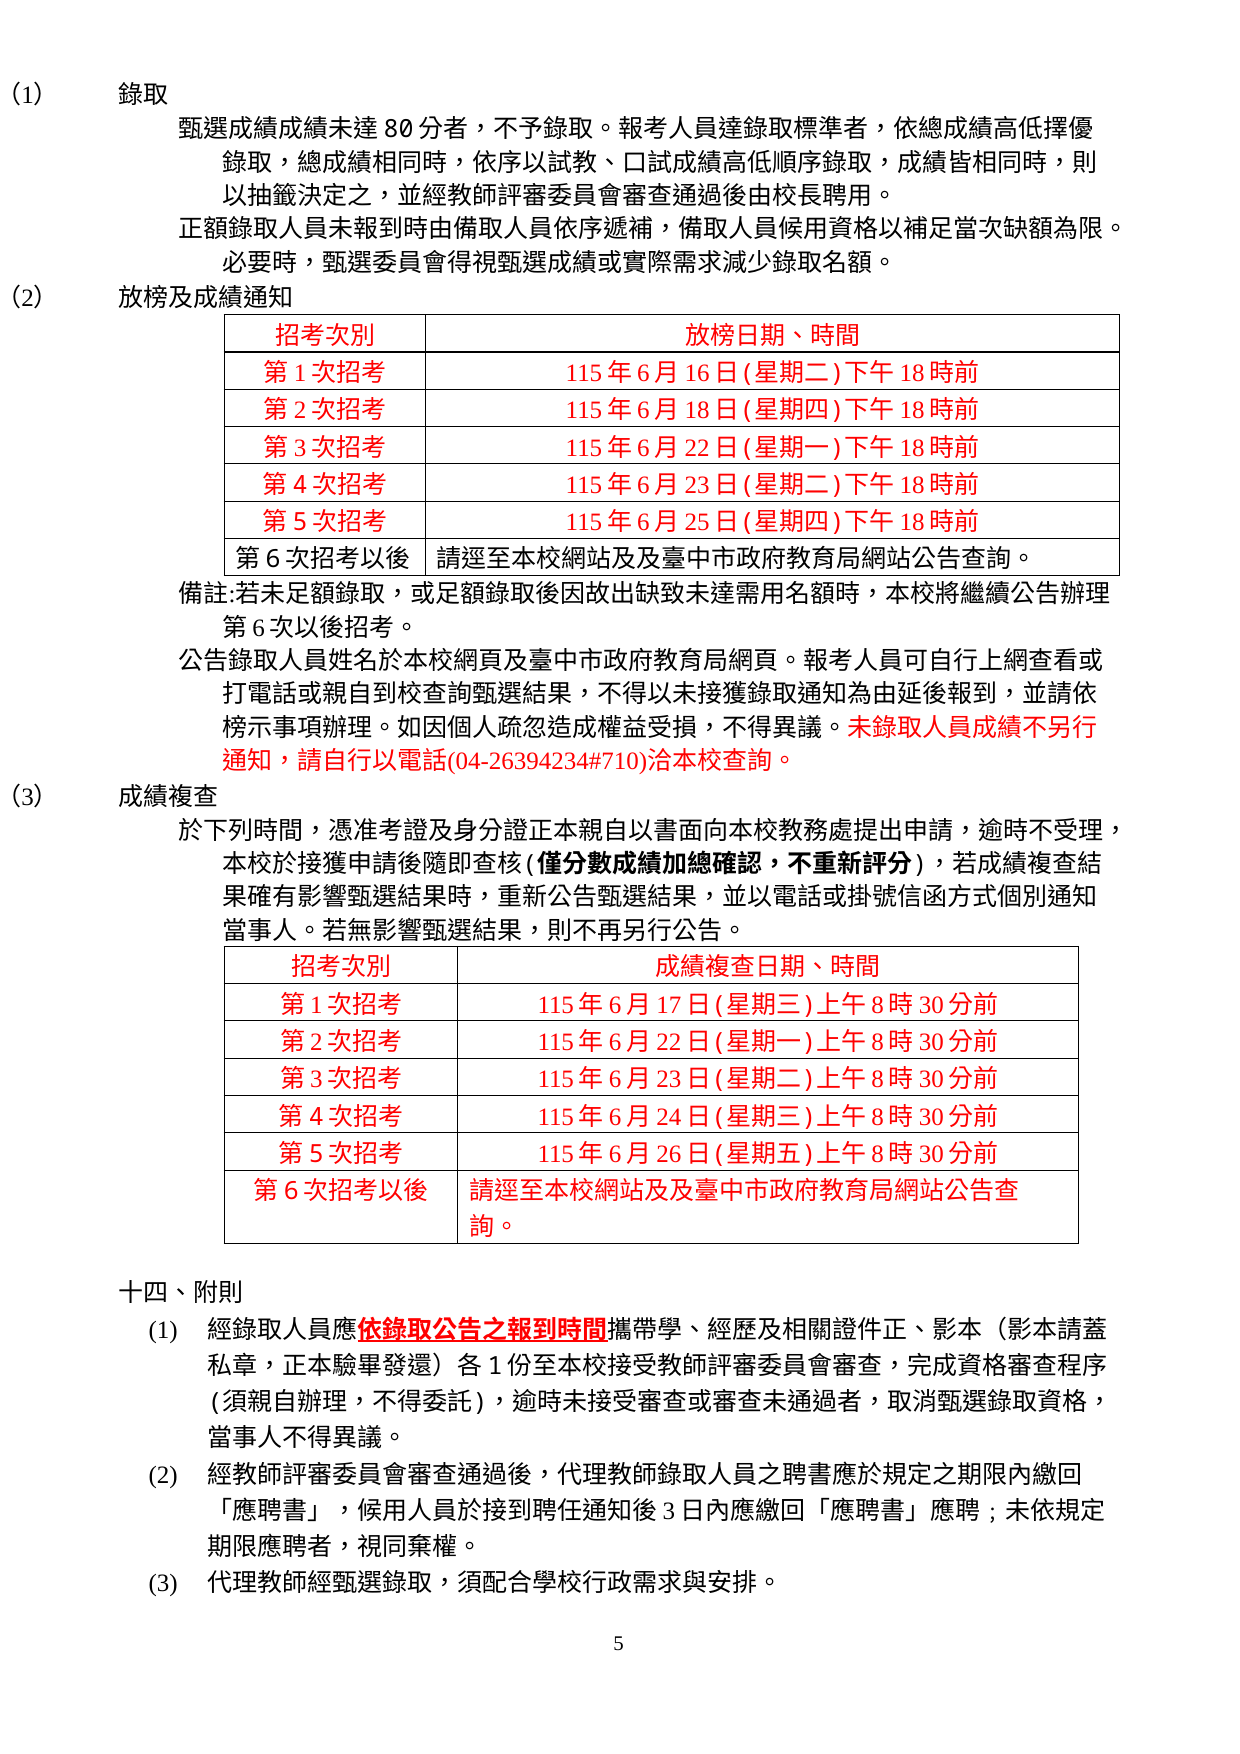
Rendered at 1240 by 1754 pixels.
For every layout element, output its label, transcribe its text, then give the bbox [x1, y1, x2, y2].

table_cell 第1次招考 [225, 984, 457, 1020]
table_cell 115年6月25日(星期四)下午18時前 [426, 502, 1119, 538]
table_cell 請逕至本校網站及及臺中市政府教育局網站公告查詢。 [426, 539, 1119, 575]
table_cell 第3次招考 [225, 1059, 457, 1095]
list 成績複查 [0, 776, 1118, 812]
text 十四、附則 [119, 1273, 1118, 1309]
table_cell 第2次招考 [225, 1021, 457, 1058]
text 於下列時間，憑准考證及身分證正本親自以書面向本校教務處提出申請，逾時不受理，本校於接獲申請後隨即查核(僅分數成績加總確認，不重新評分)，若成績複查結果確有影響甄選結果時，重新公告甄選結果，並以電話或掛號信函方式個別通知當事人。若無影響甄選結果，則不再另行公告。 [134, 812, 1118, 946]
text 甄選成績成績未達80分者，不予錄取。報考人員達錄取標準者，依總成績高低擇優錄取，總成績相同時，依序以試教、口試成績高低順序錄取，成績皆相同時，則以抽籤決定之，並經教師評審委員會審查通過後由校長聘用。 [134, 111, 1118, 211]
list 錄取 [0, 75, 1118, 111]
table_cell 115年6月16日(星期二)下午18時前 [426, 353, 1119, 389]
table_cell 115年6月18日(星期四)下午18時前 [426, 390, 1119, 426]
table_cell 第2次招考 [225, 390, 425, 426]
table_cell 第3次招考 [225, 427, 425, 463]
table_cell 115年6月22日(星期一)上午8時30分前 [458, 1021, 1078, 1058]
list 經錄取人員應依錄取公告之報到時間攜帶學、經歷及相關證件正、影本（影本請蓋私章，正本驗畢發還）各1份至本校接受教師評審委員會審查，完成資格審查程序(須親自辦理，不得委託)，逾時未接受審查或審查未通過者，取消甄選錄取資格，當事人不得異議。 [148, 1309, 1118, 1454]
table_cell 第5次招考 [225, 502, 425, 538]
table_cell 115年6月22日(星期一)下午18時前 [426, 427, 1119, 463]
table_header 成績複查日期、時間 [458, 947, 1078, 983]
table_header 招考次別 [225, 947, 457, 983]
table_cell 第5次招考 [225, 1133, 457, 1169]
text 公告錄取人員姓名於本校網頁及臺中市政府教育局網頁。報考人員可自行上網查看或打電話或親自到校查詢甄選結果，不得以未接獲錄取通知為由延後報到，並請依榜示事項辦理。如因個人疏忽造成權益受損，不得異議。未錄取人員成績不另行通知，請自行以電話(04-26394234#710)洽本校查詢。 [134, 643, 1118, 776]
table_cell 第4次招考 [225, 464, 425, 501]
text 備註:若未足額錄取，或足額錄取後因故出缺致未達需用名額時，本校將繼續公告辦理第6次以後招考。 [134, 576, 1118, 643]
table_cell 115年6月23日(星期二)下午18時前 [426, 464, 1119, 501]
list 經教師評審委員會審查通過後，代理教師錄取人員之聘書應於規定之期限內繳回「應聘書」，候用人員於接到聘任通知後3日內應繳回「應聘書」應聘﹔未依規定期限應聘者，視同棄權。 [148, 1454, 1118, 1563]
text 正額錄取人員未報到時由備取人員依序遞補，備取人員候用資格以補足當次缺額為限。必要時，甄選委員會得視甄選成績或實際需求減少錄取名額。 [134, 211, 1118, 278]
table_header 招考次別 [225, 315, 425, 351]
table_cell 115年6月24日(星期三)上午8時30分前 [458, 1096, 1078, 1132]
table_cell 115年6月26日(星期五)上午8時30分前 [458, 1133, 1078, 1169]
table_cell 第6次招考以後 [225, 539, 425, 575]
table_cell 第6次招考以後 [225, 1171, 457, 1243]
table_cell 第1次招考 [225, 353, 425, 389]
table_cell 115年6月23日(星期二)上午8時30分前 [458, 1059, 1078, 1095]
list 代理教師經甄選錄取，須配合學校行政需求與安排。 [148, 1563, 1118, 1599]
table_header 放榜日期、時間 [426, 315, 1119, 351]
list 放榜及成績通知 [0, 278, 1118, 314]
table_cell 115年6月17日(星期三)上午8時30分前 [458, 984, 1078, 1020]
table_cell 第4次招考 [225, 1096, 457, 1132]
table_cell 請逕至本校網站及及臺中市政府教育局網站公告查詢。 [458, 1171, 1078, 1243]
